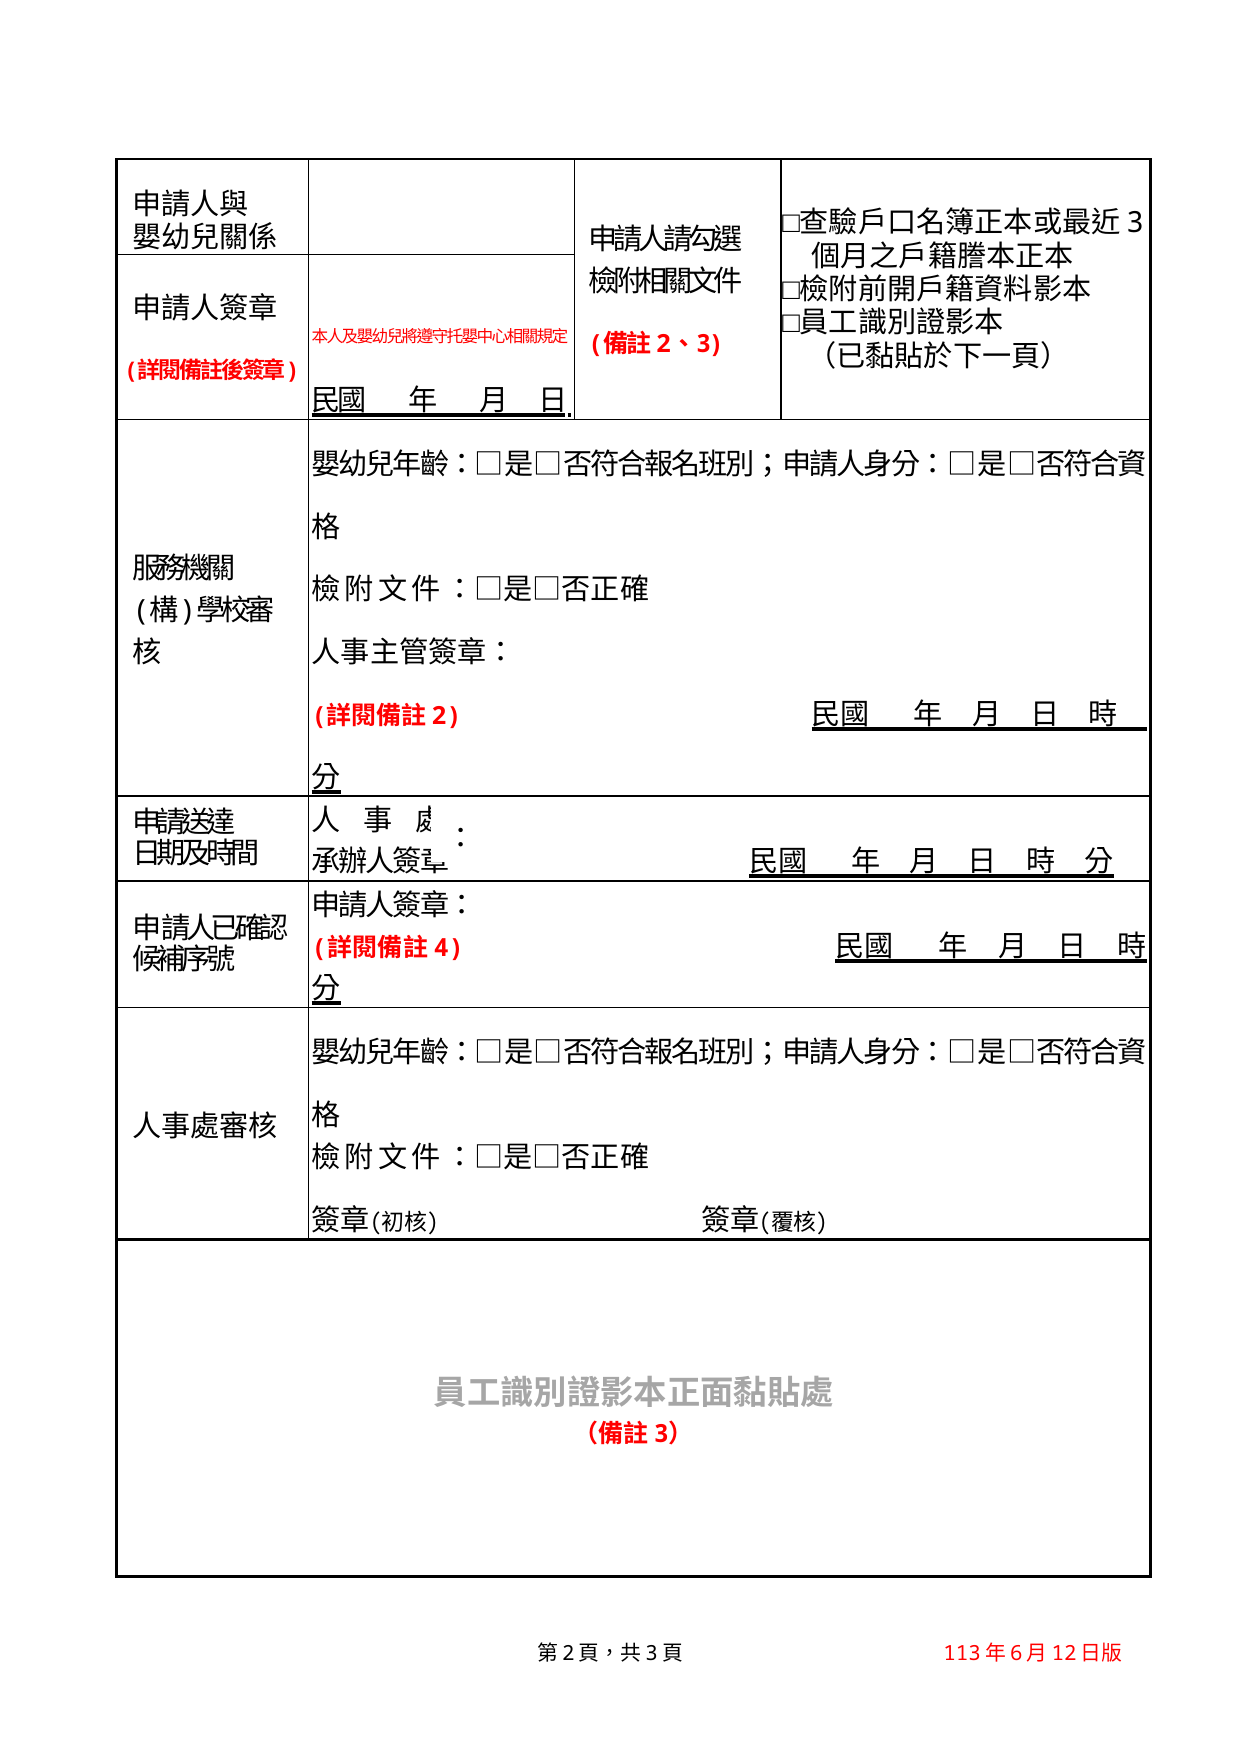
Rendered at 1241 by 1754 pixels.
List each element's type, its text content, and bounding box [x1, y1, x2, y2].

table_cell 嬰幼兒年齡：□是□否符合報名班別；申請人身分：□是□否符合資格 檢附文件：□是□否正確 簽章(初核) 簽章(覆核) [309, 1008, 1149, 1238]
table_cell 人 事 處 承辦人簽章 民國 年 月 日 時 分 [309, 797, 1149, 880]
table_cell 服務機關(構)學校審核 [118, 420, 308, 795]
table_cell [309, 160, 574, 253]
table_cell 申請送達 日期及時間 [118, 797, 308, 880]
table_cell 員工識別證影本正面黏貼處 （備註3） [118, 1241, 1149, 1575]
table_cell 申請人請勾選 檢附相關文件 (備註2、3) [575, 160, 780, 419]
table_cell 人事處審核 [118, 1008, 308, 1238]
table_cell □查驗戶口名簿正本或最近3個月之戶籍謄本正本 □檢附前開戶籍資料影本 □員工識別證影本 （已黏貼於下一頁） [782, 160, 1149, 419]
table_cell 申請人簽章： (詳閱備註4) 民國 年 月 日 時 分 [309, 882, 1149, 1007]
table_cell 申請人與 嬰幼兒關係 [118, 160, 308, 253]
table_cell 申請人已確認 候補序號 [118, 882, 308, 1007]
table_cell 本人及嬰幼兒將遵守托嬰中心相關規定 民國 年 月 日 [309, 255, 574, 419]
table_cell 申請人簽章 (詳閱備註後簽章) [118, 255, 308, 419]
table_cell 嬰幼兒年齡：□是□否符合報名班別；申請人身分：□是□否符合資格 檢附文件：□是□否正確 人事主管簽章： (詳閱備註2) 民國 年 月 日 時 分 [309, 420, 1149, 795]
